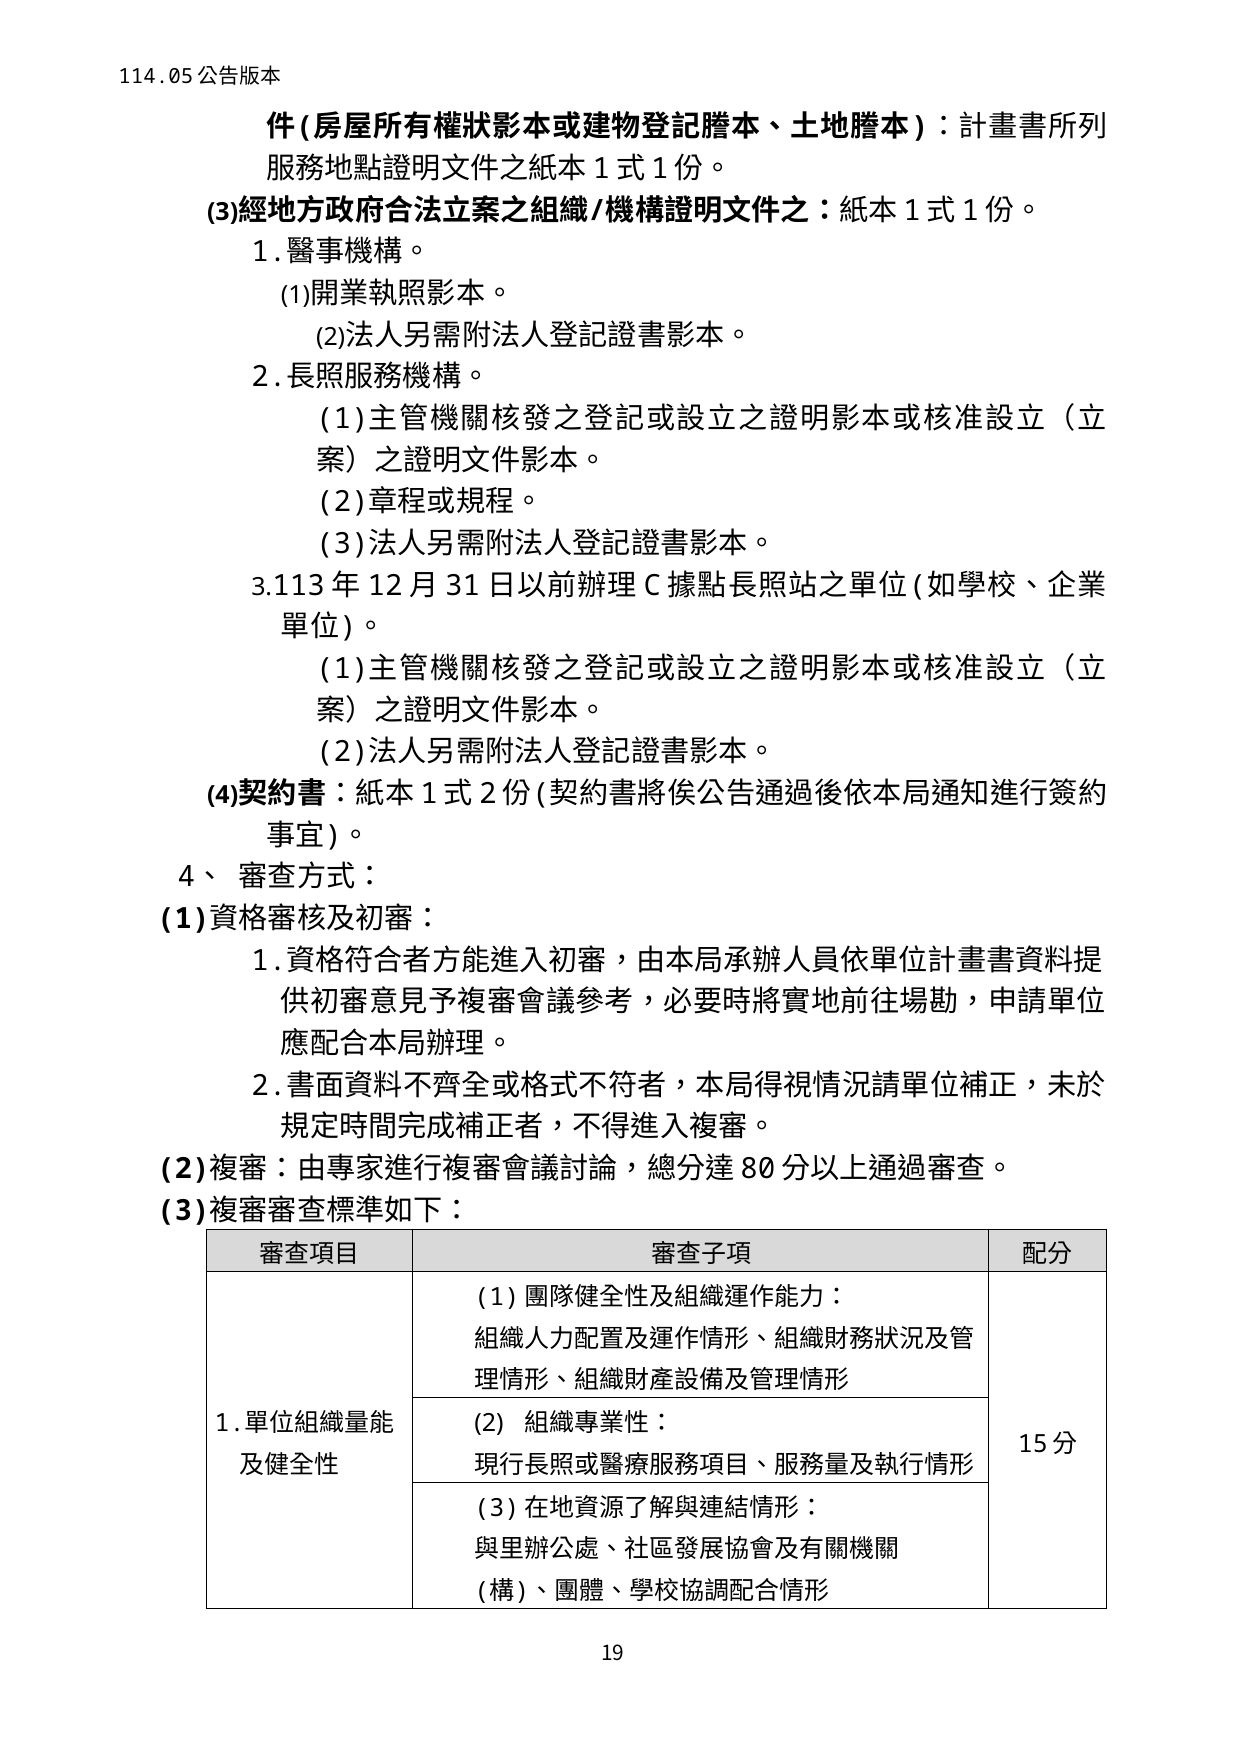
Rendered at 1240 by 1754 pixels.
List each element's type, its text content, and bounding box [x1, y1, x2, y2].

table_header 審查子項 [413, 1230, 988, 1271]
list 113年12月31日以前辦理C據點長照站之單位(如學校、企業單位)。 [251, 562, 1107, 645]
table_header 配分 [989, 1230, 1106, 1271]
list 主管機關核發之登記或設立之證明影本或核准設立（立案）之證明文件影本。 [316, 395, 1107, 478]
table_cell 15分 [989, 1272, 1106, 1608]
list 資格符合者方能進入初審，由本局承辦人員依單位計畫書資料提 [168, 937, 1107, 978]
table_header 審查項目 [207, 1230, 412, 1271]
list 件(房屋所有權狀影本或建物登記謄本、土地謄本)：計畫書所列服務地點證明文件之紙本1式1份。 [207, 103, 1107, 187]
list 經地方政府合法立案之組織/機構證明文件之：紙本1式1份。 [207, 187, 1107, 228]
table_cell 在地資源了解與連結情形： 與里辦公處、社區發展協會及有關機關(構)、團體、學校協調配合情形 [413, 1483, 988, 1608]
list 資格審核及初審： [118, 895, 1107, 937]
list 開業執照影本。 [281, 270, 1107, 312]
list 法人另需附法人登記證書影本。 [316, 312, 1107, 353]
list 法人另需附法人登記證書影本。 [316, 728, 1107, 770]
list 長照服務機構。 [168, 353, 1107, 395]
list 複審：由專家進行複審會議討論，總分達80分以上通過審查。 [118, 1145, 1107, 1187]
list 醫事機構。 [168, 228, 1107, 270]
table_cell 單位組織量能及健全性 [207, 1272, 412, 1608]
text 供初審意見予複審會議參考，必要時將實地前往場勘，申請單位應配合本局辦理。 [281, 978, 1107, 1062]
list 章程或規程。 [316, 478, 1107, 520]
list 契約書：紙本1式2份(契約書將俟公告通過後依本局通知進行簽約事宜)。 [207, 770, 1107, 853]
list 主管機關核發之登記或設立之證明影本或核准設立（立案）之證明文件影本。 [316, 645, 1107, 728]
table_cell 團隊健全性及組織運作能力： 組織人力配置及運作情形、組織財務狀況及管理情形、組織財產設備及管理情形 [413, 1272, 988, 1397]
list 複審審查標準如下： [118, 1187, 1107, 1228]
list 書面資料不齊全或格式不符者，本局得視情況請單位補正，未於規定時間完成補正者，不得進入複審。 [251, 1062, 1107, 1145]
list 審查方式： [177, 853, 1107, 895]
table_cell 組織專業性： 現行長照或醫療服務項目、服務量及執行情形 [413, 1398, 988, 1482]
list 法人另需附法人登記證書影本。 [316, 520, 1107, 562]
